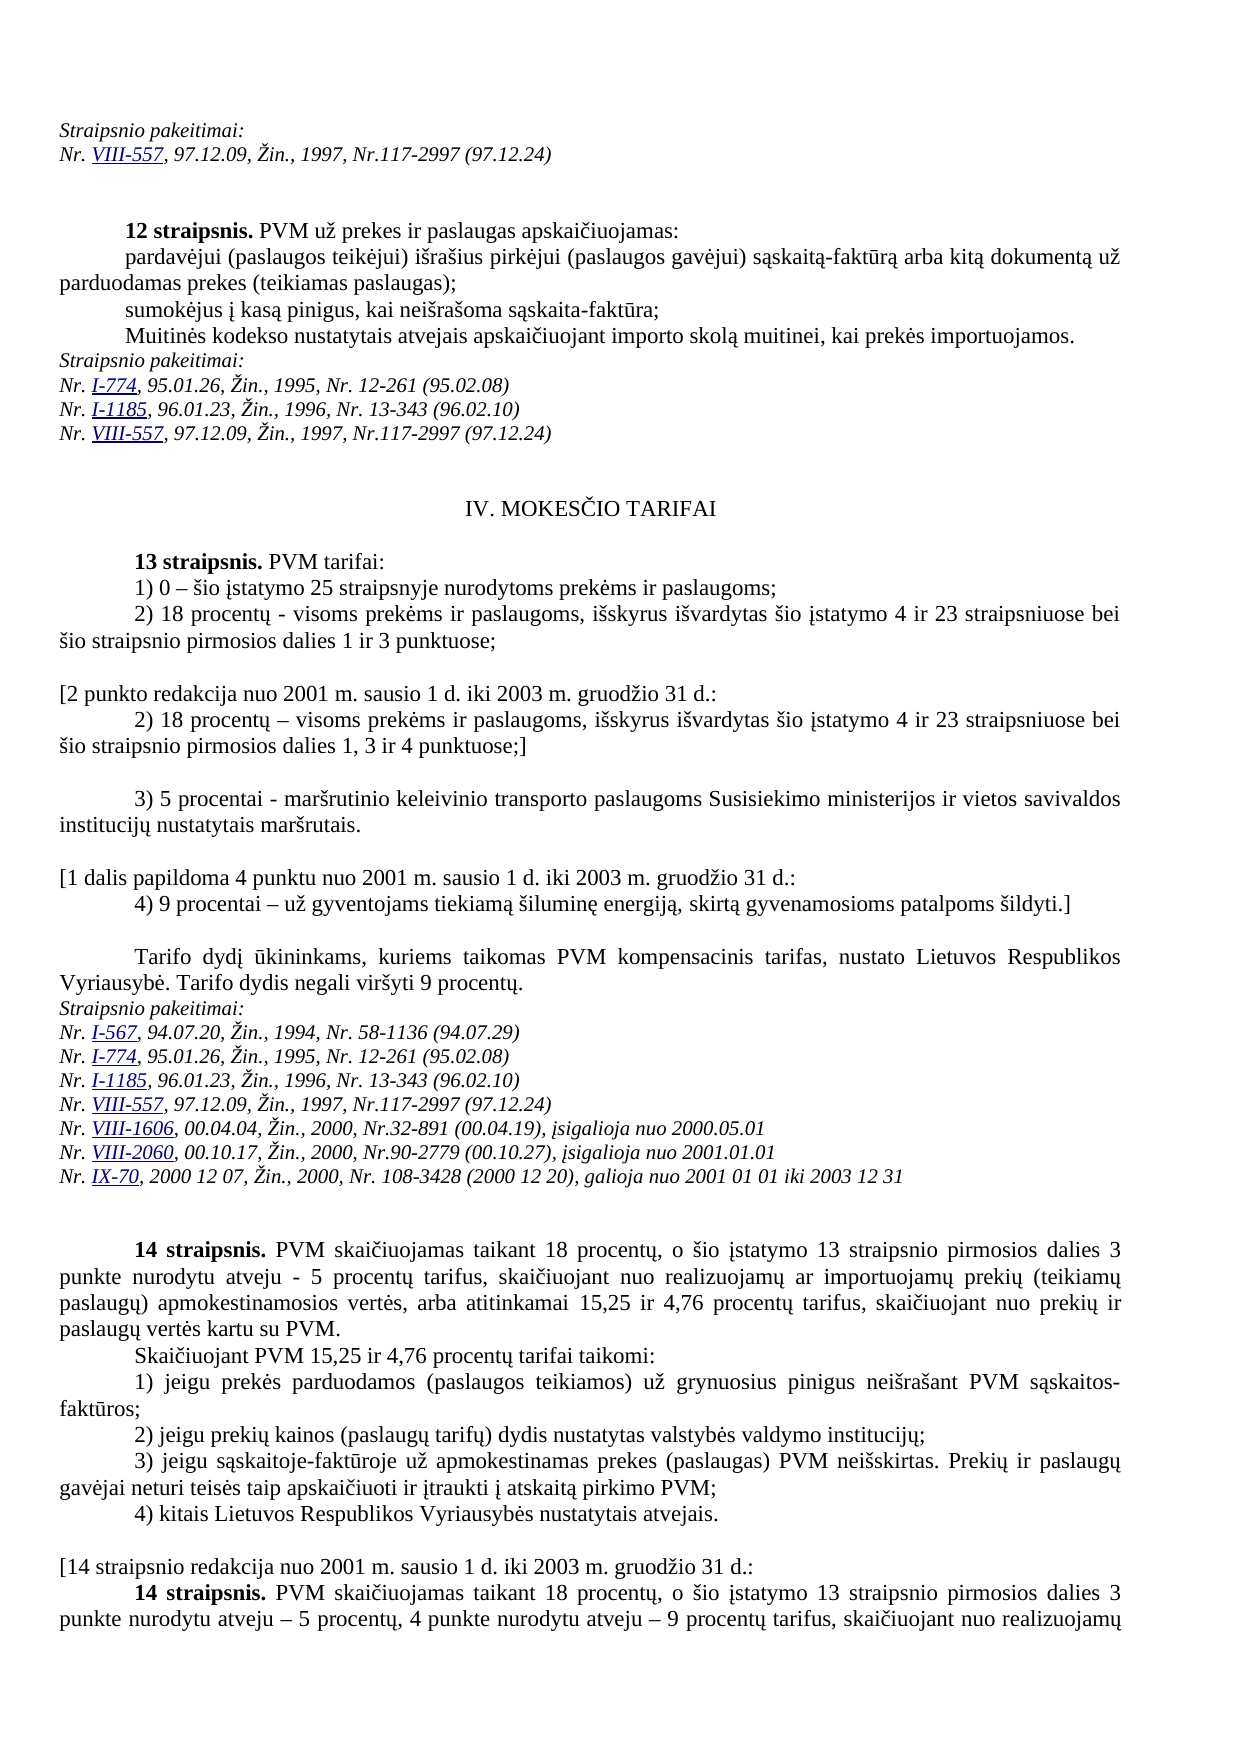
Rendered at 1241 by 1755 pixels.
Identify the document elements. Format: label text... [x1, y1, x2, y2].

text Nr. VIII-557, 97.12.09, Žin., 1997, Nr.117-2997 (97.12.24) [59, 142, 1122, 166]
text 3) 5 procentai - maršrutinio keleivinio transporto paslaugoms Susisiekimo ministerijos ir vietos savivaldos institucijų nustatytais maršrutais. [59, 785, 1122, 838]
text Nr. IX-70, 2000 12 07, Žin., 2000, Nr. 108-3428 (2000 12 20), galioja nuo 2001 01 01 iki 2003 12 31 [59, 1164, 1122, 1188]
text 2) 18 procentų - visoms prekėms ir paslaugoms, išskyrus išvardytas šio įstatymo 4 ir 23 straipsniuose bei šio straipsnio pirmosios dalies 1 ir 3 punktuose; [59, 601, 1122, 653]
text IV. MOKESČIO TARIFAI [59, 495, 1122, 521]
text [2 punkto redakcija nuo 2001 m. sausio 1 d. iki 2003 m. gruodžio 31 d.: [59, 679, 1122, 706]
text 1) 0 – šio įstatymo 25 straipsnyje nurodytoms prekėms ir paslaugoms; [59, 574, 1122, 601]
text [14 straipsnio redakcija nuo 2001 m. sausio 1 d. iki 2003 m. gruodžio 31 d.: [59, 1553, 1122, 1579]
text Nr. I-774, 95.01.26, Žin., 1995, Nr. 12-261 (95.02.08) [59, 372, 1122, 397]
text pardavėjui (paslaugos teikėjui) išrašius pirkėjui (paslaugos gavėjui) sąskaitą-faktūrą arba kitą dokumentą už parduodamas prekes (teikiamas paslaugas); [59, 243, 1122, 296]
text 3) jeigu sąskaitoje-faktūroje už apmokestinamas prekes (paslaugas) PVM neišskirtas. Prekių ir paslaugų gavėjai neturi teisės taip apskaičiuoti ir įtraukti į atskaitą pirkimo PVM; [59, 1447, 1122, 1500]
text Nr. I-1185, 96.01.23, Žin., 1996, Nr. 13-343 (96.02.10) [59, 1068, 1122, 1092]
text Nr. VIII-1606, 00.04.04, Žin., 2000, Nr.32-891 (00.04.19), įsigalioja nuo 2000.05.01 [59, 1116, 1122, 1140]
text 4) kitais Lietuvos Respublikos Vyriausybės nustatytais atvejais. [59, 1500, 1122, 1526]
text 14 straipsnis. PVM skaičiuojamas taikant 18 procentų, o šio įstatymo 13 straipsnio pirmosios dalies 3 punkte nurodytu atveju – 5 procentų, 4 punkte nurodytu atveju – 9 procentų tarifus, skaičiuojant nuo realizuojamų [59, 1579, 1122, 1632]
text Straipsnio pakeitimai: [59, 348, 1122, 372]
text 14 straipsnis. PVM skaičiuojamas taikant 18 procentų, o šio įstatymo 13 straipsnio pirmosios dalies 3 punkte nurodytu atveju - 5 procentų tarifus, skaičiuojant nuo realizuojamų ar importuojamų prekių (teikiamų paslaugų) apmokestinamosios vertės, arba atitinkamai 15,25 ir 4,76 procentų tarifus, skaičiuojant nuo prekių ir paslaugų vertės kartu su PVM. [59, 1236, 1122, 1342]
text [1 dalis papildoma 4 punktu nuo 2001 m. sausio 1 d. iki 2003 m. gruodžio 31 d.: [59, 864, 1122, 890]
text Tarifo dydį ūkininkams, kuriems taikomas PVM kompensacinis tarifas, nustato Lietuvos Respublikos Vyriausybė. Tarifo dydis negali viršyti 9 procentų. [59, 943, 1122, 996]
text Nr. I-567, 94.07.20, Žin., 1994, Nr. 58-1136 (94.07.29) [59, 1020, 1122, 1044]
text Muitinės kodekso nustatytais atvejais apskaičiuojant importo skolą muitinei, kai prekės importuojamos. [59, 322, 1122, 348]
text 2) jeigu prekių kainos (paslaugų tarifų) dydis nustatytas valstybės valdymo institucijų; [59, 1421, 1122, 1447]
text Nr. I-1185, 96.01.23, Žin., 1996, Nr. 13-343 (96.02.10) [59, 397, 1122, 421]
text 13 straipsnis. PVM tarifai: [59, 548, 1122, 574]
text 1) jeigu prekės parduodamos (paslaugos teikiamos) už grynuosius pinigus neišrašant PVM sąskaitos-faktūros; [59, 1368, 1122, 1421]
text Nr. VIII-2060, 00.10.17, Žin., 2000, Nr.90-2779 (00.10.27), įsigalioja nuo 2001.01.01 [59, 1140, 1122, 1164]
text Straipsnio pakeitimai: [59, 118, 1122, 142]
text sumokėjus į kasą pinigus, kai neišrašoma sąskaita-faktūra; [59, 296, 1122, 322]
text 2) 18 procentų – visoms prekėms ir paslaugoms, išskyrus išvardytas šio įstatymo 4 ir 23 straipsniuose bei šio straipsnio pirmosios dalies 1, 3 ir 4 punktuose;] [59, 706, 1122, 759]
text 12 straipsnis. PVM už prekes ir paslaugas apskaičiuojamas: [59, 217, 1122, 243]
text Nr. VIII-557, 97.12.09, Žin., 1997, Nr.117-2997 (97.12.24) [59, 421, 1122, 445]
text 4) 9 procentai – už gyventojams tiekiamą šiluminę energiją, skirtą gyvenamosioms patalpoms šildyti.] [59, 890, 1122, 917]
text Nr. I-774, 95.01.26, Žin., 1995, Nr. 12-261 (95.02.08) [59, 1044, 1122, 1068]
text Straipsnio pakeitimai: [59, 996, 1122, 1020]
text Skaičiuojant PVM 15,25 ir 4,76 procentų tarifai taikomi: [59, 1342, 1122, 1368]
text Nr. VIII-557, 97.12.09, Žin., 1997, Nr.117-2997 (97.12.24) [59, 1092, 1122, 1116]
